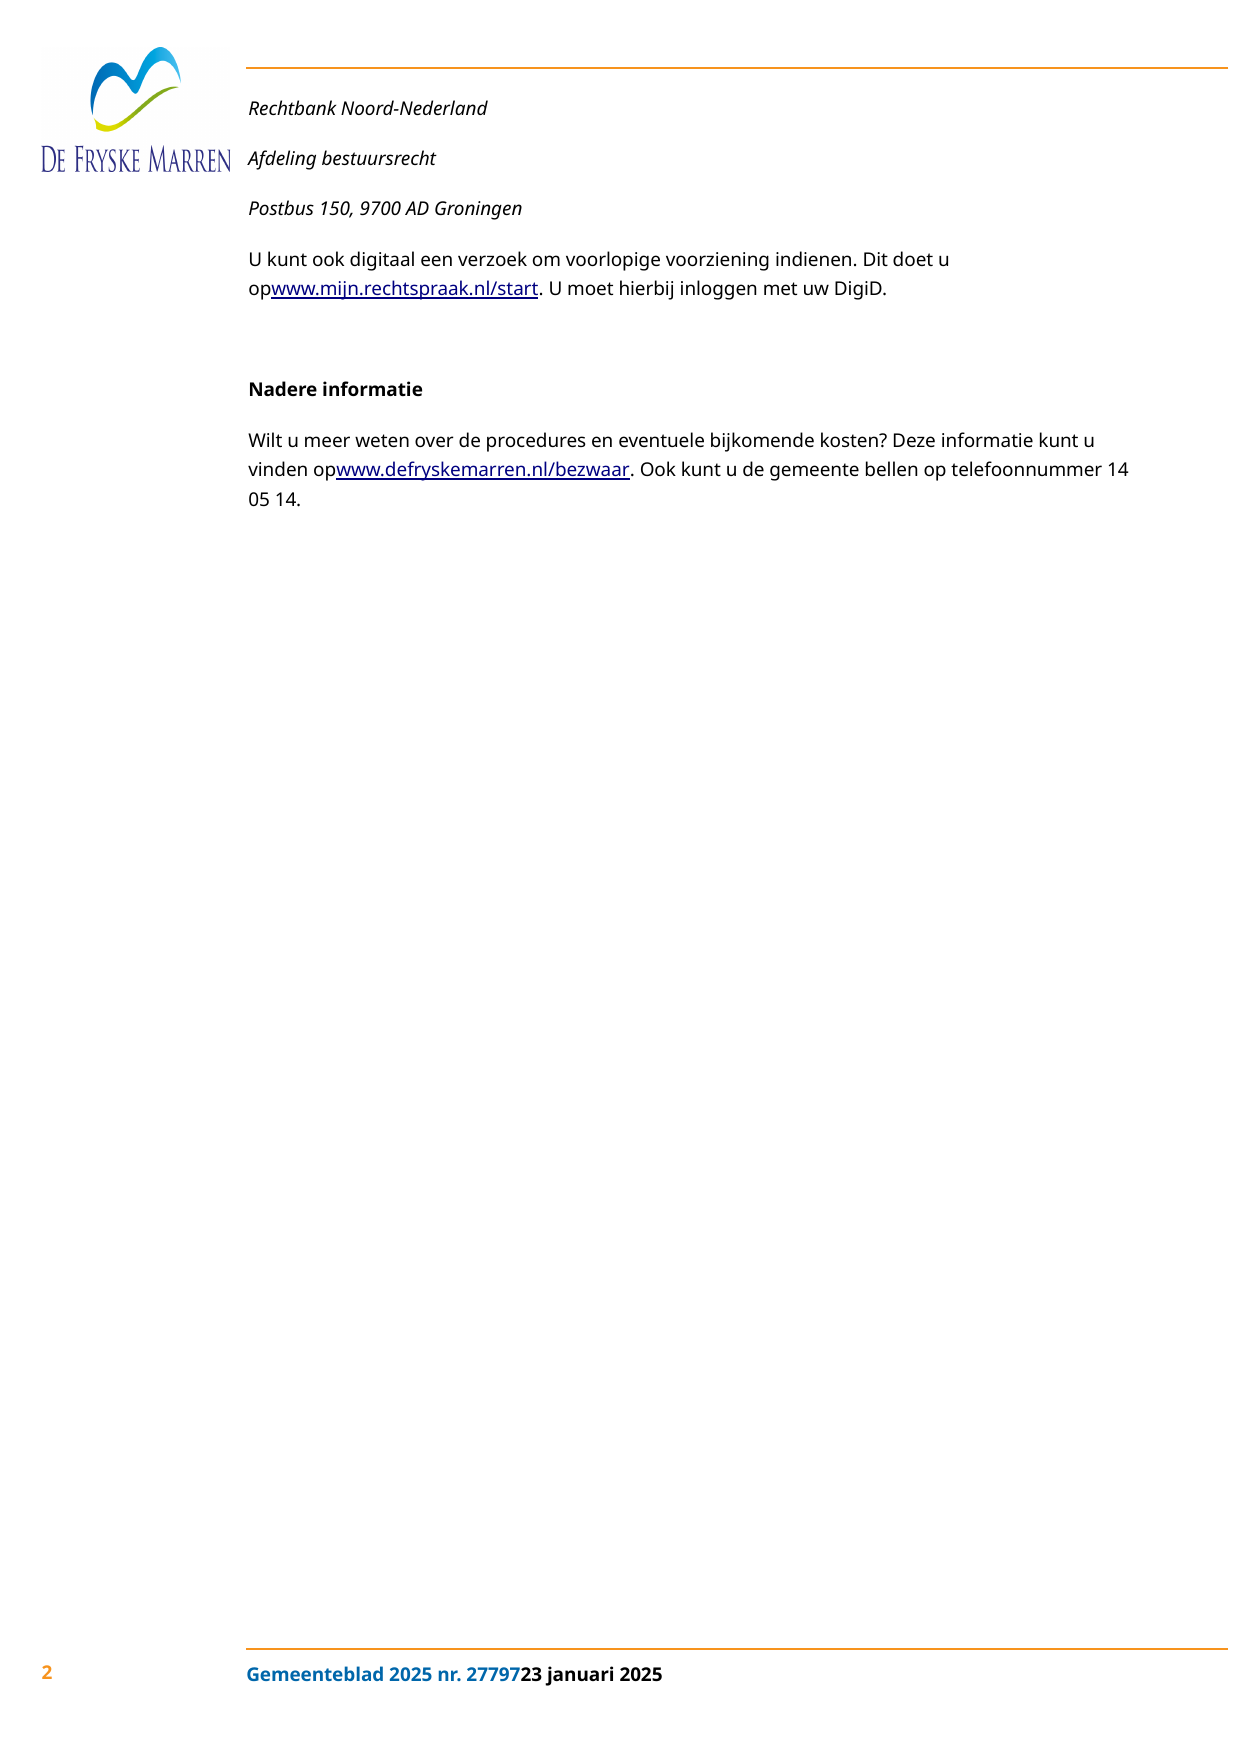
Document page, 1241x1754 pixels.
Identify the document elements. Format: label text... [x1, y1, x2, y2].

text Nadere informatie [248, 376, 1152, 402]
text Rechtbank Noord-Nederland [248, 95, 1152, 121]
text U kunt ook digitaal een verzoek om voorlopige voorziening indienen. Dit doet u opwww.mijn.rechtspraak.nl/start. U moet hierbij inloggen met uw DigiD. [248, 246, 1152, 301]
text Afdeling bestuursrecht [248, 145, 1152, 171]
text Postbus 150, 9700 AD Groningen [248, 196, 1152, 221]
picture [41, 47, 231, 172]
text Wilt u meer weten over de procedures en eventuele bijkomende kosten? Deze informatie kunt u vinden opwww.defryskemarren.nl/bezwaar. Ook kunt u de gemeente bellen op telefoonnummer 14 05 14. [248, 427, 1152, 512]
